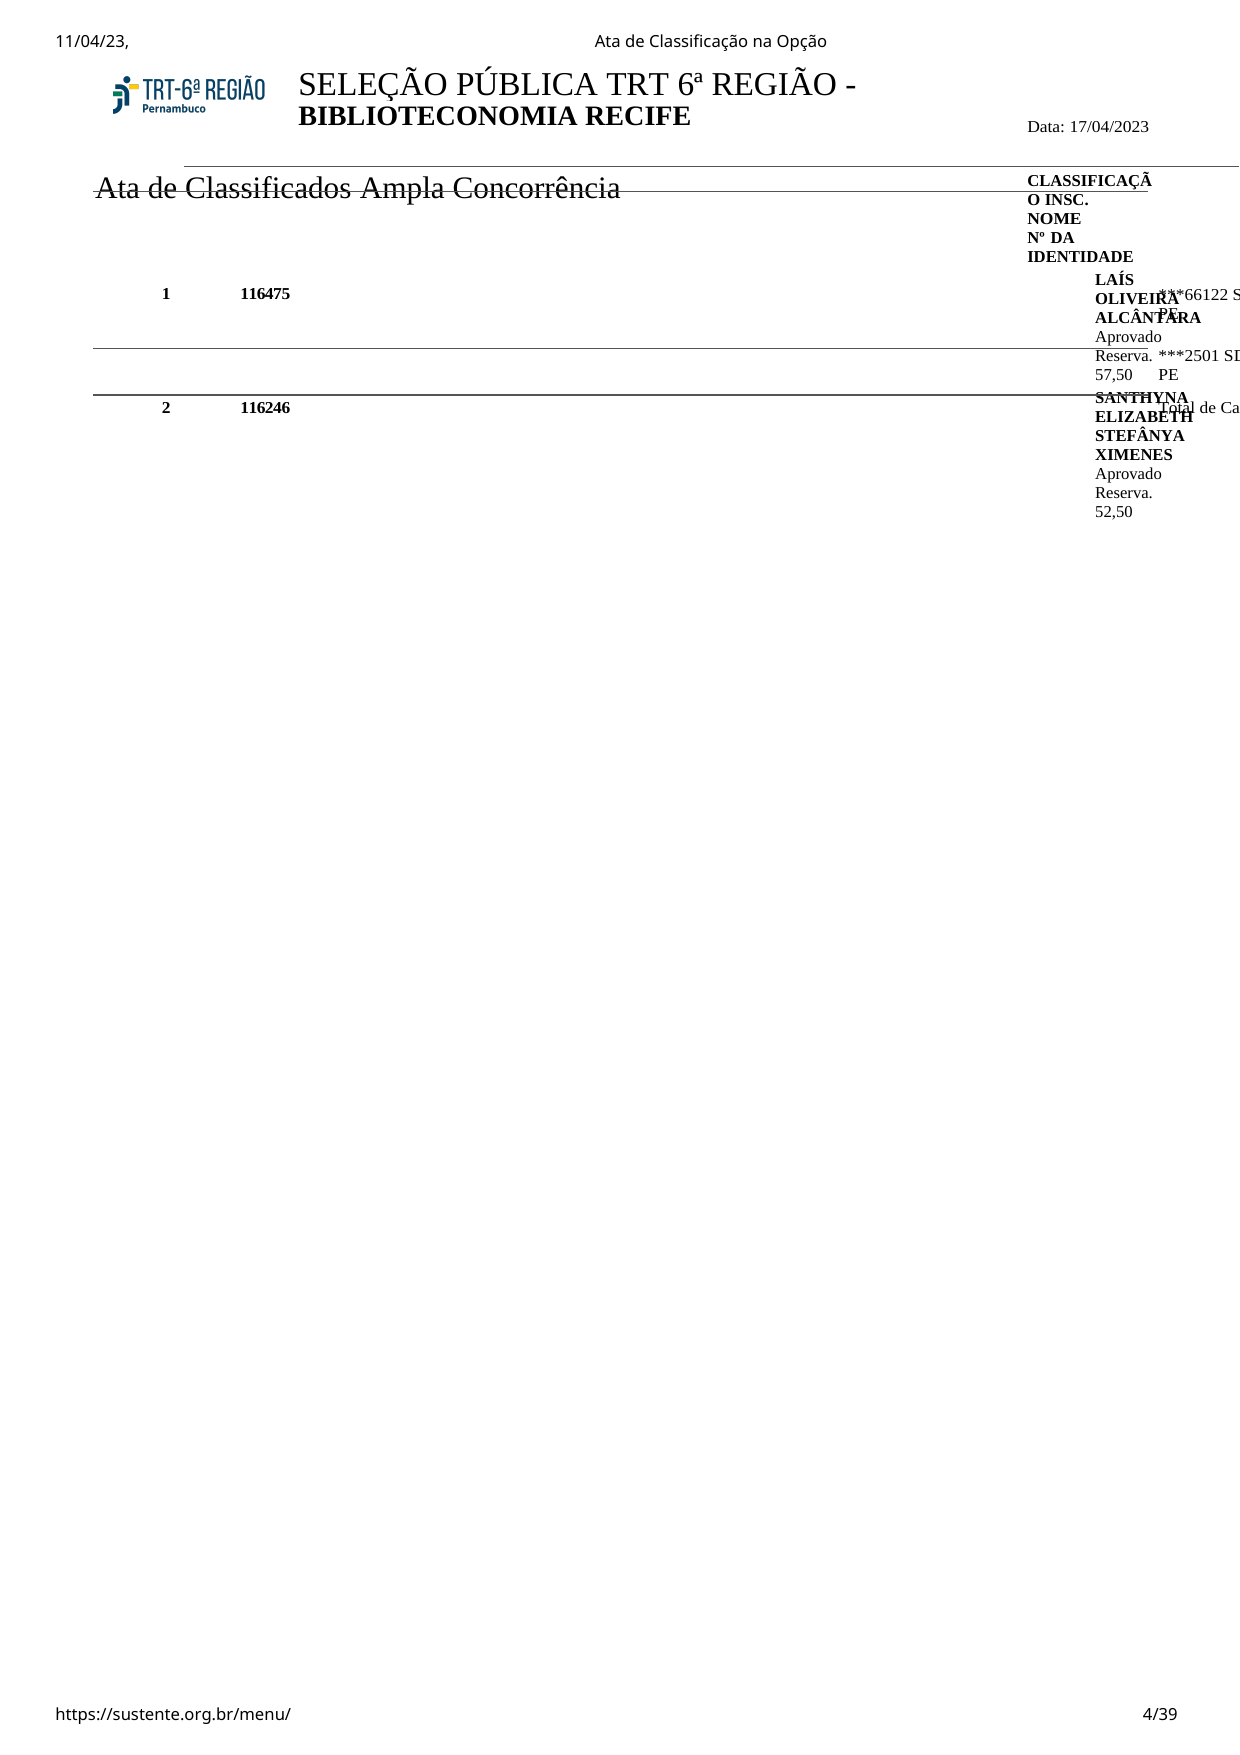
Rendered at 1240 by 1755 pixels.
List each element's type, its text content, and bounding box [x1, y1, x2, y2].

subtitle CLASSIFICAÇÃO INSC. NOME Nº DA IDENTIDADE [1027, 170, 1160, 266]
text ***66122 SDS - PE [1158, 284, 1240, 323]
text BIBLIOTECONOMIA RECIFE [298, 101, 694, 131]
text Data: 17/04/2023 [1027, 117, 1160, 136]
text 1 116475 [162, 284, 291, 303]
text Total de Candidatos: 2 [1162, 398, 1240, 417]
subtitle Ata de Classificados Ampla Concorrência [411, 192, 694, 205]
text ***2501 SDS - PE [1158, 346, 1240, 384]
subtitle Ata de Classificados Ampla Concorrência [95, 169, 694, 191]
subtitle Ata de Classificados Ampla Concorrência [95, 192, 408, 205]
text 2 116246 [162, 398, 291, 417]
